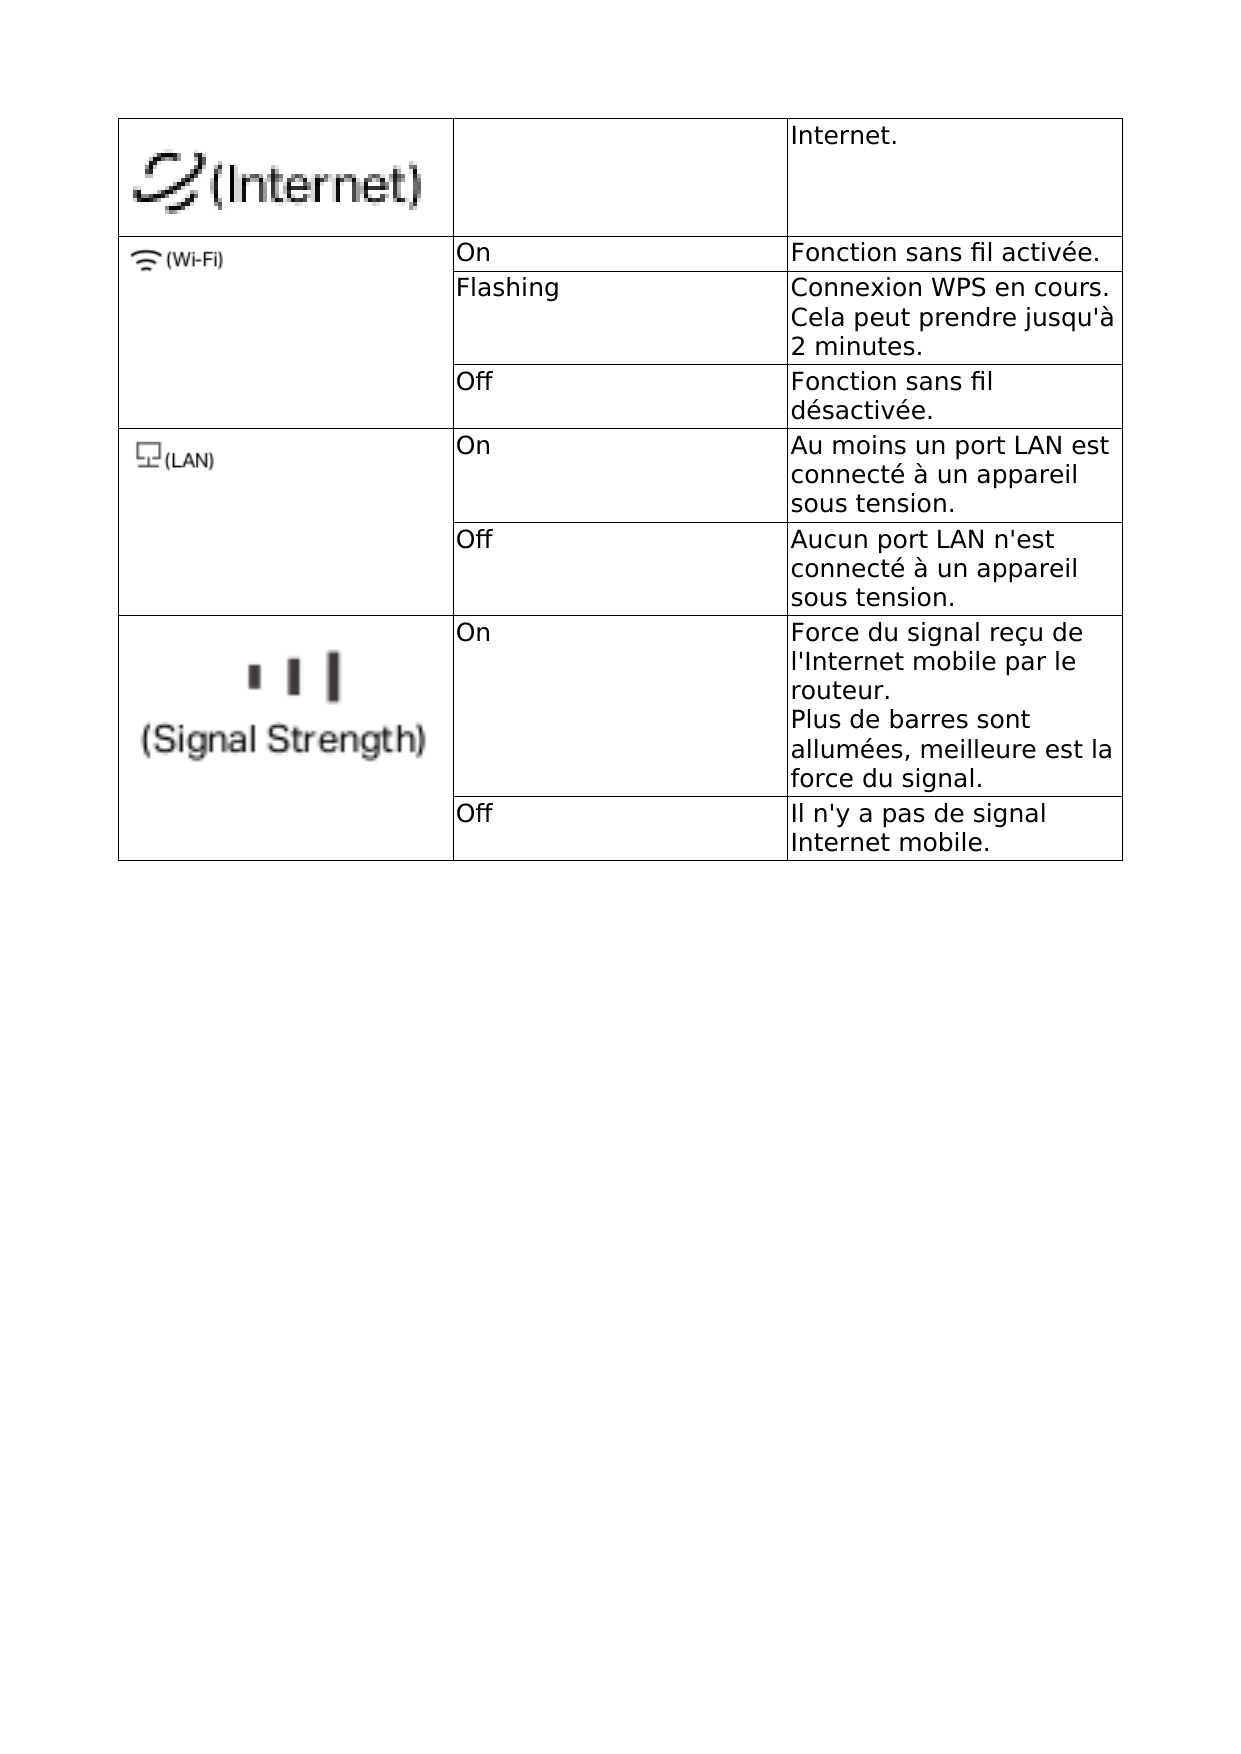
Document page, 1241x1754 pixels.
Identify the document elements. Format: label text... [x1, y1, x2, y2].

table_cell [119, 616, 453, 860]
picture [121, 238, 234, 284]
table_cell On [454, 616, 787, 796]
table_cell [454, 119, 787, 236]
table_cell [119, 237, 453, 428]
table_cell Flashing [454, 272, 787, 364]
table_cell Fonction sans fil activée. [788, 237, 1122, 271]
table_cell Off [454, 797, 787, 860]
table_cell Au moins un port LAN est connecté à un appareil sous tension. [788, 429, 1122, 522]
table_cell On [454, 429, 787, 522]
picture [121, 618, 450, 780]
table_cell [119, 119, 453, 236]
table_cell Force du signal reçu de l'Internet mobile par le routeur. Plus de barres sont allumées, meilleure est la force du signal. [788, 616, 1122, 796]
table_cell Off [454, 365, 787, 428]
table_cell Fonction sans fil désactivée. [788, 365, 1122, 428]
table_cell [119, 429, 453, 615]
table_cell On [454, 237, 787, 271]
table_cell Off [454, 523, 787, 615]
picture [121, 121, 450, 227]
table_cell Il n'y a pas de signal Internet mobile. [788, 797, 1122, 860]
table_cell Internet. [788, 119, 1122, 236]
picture [121, 431, 228, 482]
table_cell Connexion WPS en cours. Cela peut prendre jusqu'à 2 minutes. [788, 272, 1122, 364]
table_cell Aucun port LAN n'est connecté à un appareil sous tension. [788, 523, 1122, 615]
